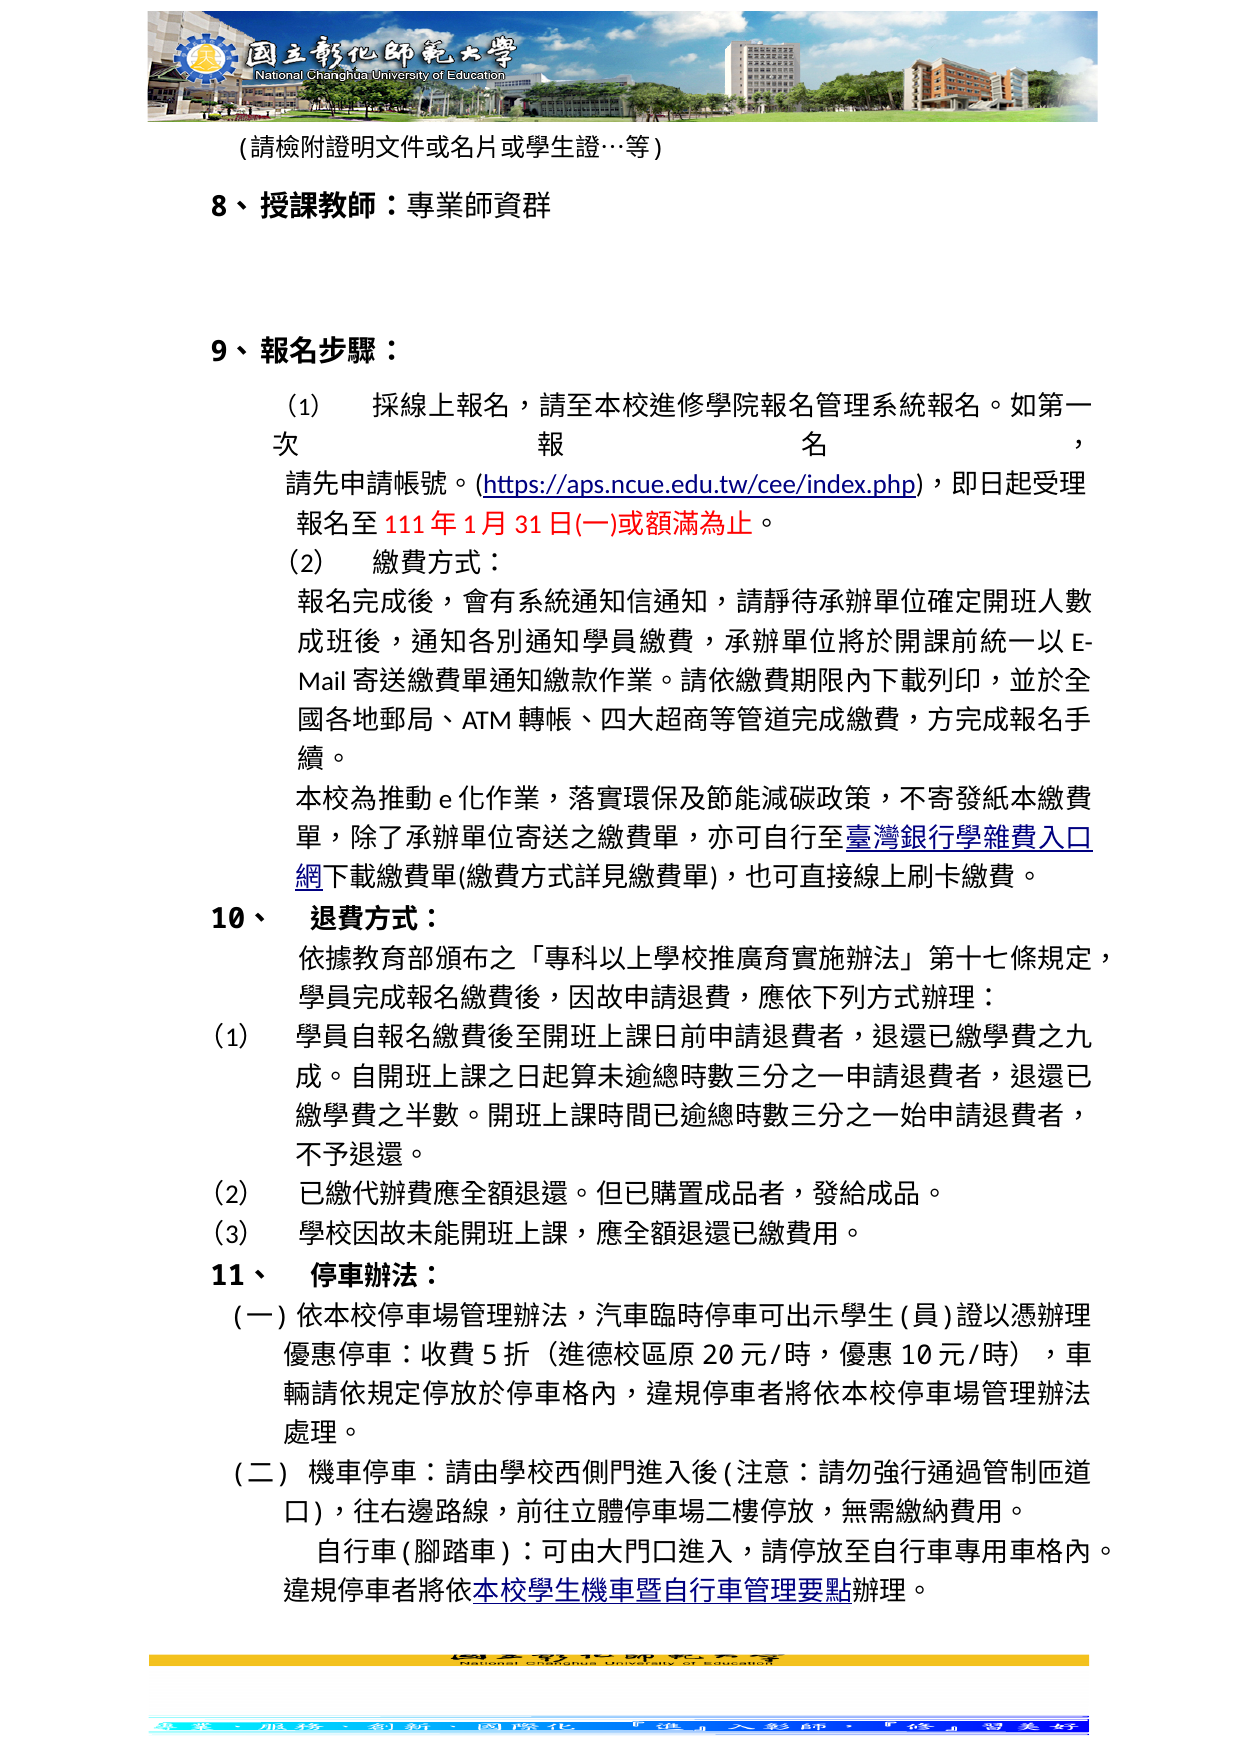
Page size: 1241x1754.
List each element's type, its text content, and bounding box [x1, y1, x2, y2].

list 採線上報名，請至本校進修學院報名管理系統報名。如第一次報名， 請先申請帳號。(https://aps.ncue.edu.tw/cee/index.php)，即日起受理 [273, 384, 1092, 502]
list 授課教師：專業師資群 [334, 203, 365, 219]
list 授課教師：專業師資群 [265, 203, 307, 219]
list 學校因故未能開班上課，應全額退還已繳費用。 [198, 1212, 1092, 1251]
text 本校為推動e化作業，落實環保及節能減碳政策，不寄發紙本繳費 單，除了承辦單位寄送之繳費單，亦可自行至臺灣銀行學雜費入口網下載繳費單(繳費方式詳見繳費單)，也可直接線上刷卡繳費。 [295, 777, 1092, 894]
list 退費方式： [210, 894, 1092, 937]
list 授課教師：專業師資群 [210, 203, 264, 219]
text 依據教育部頒布之「專科以上學校推廣育實施辦法」第十七條規定， 學員完成報名繳費後，因故申請退費，應依下列方式辦理： [298, 937, 1092, 1015]
list 已繳代辦費應全額退還。但已購置成品者，發給成品。 [198, 1172, 1092, 1212]
text 報名至111年1月31日(一)或額滿為止。 [148, 502, 1092, 541]
list 報名步驟： [210, 348, 1092, 365]
list 授課教師：專業師資群 [311, 203, 327, 219]
list 停車辦法： [210, 1251, 1092, 1293]
list 授課教師：專業師資群 [369, 203, 1092, 219]
list 繳費方式： [273, 541, 1092, 580]
text 報名完成後，會有系統通知信通知，請靜待承辦單位確定開班人數成班後，通知各別通知學員繳費，承辦單位將於開課前統一以E-Mail寄送繳費單通知繳款作業。請依繳費期限內下載列印，並於全國各地郵局、ATM 轉帳、四大超商等管道完成繳費，方完成報名手續。 [298, 580, 1092, 777]
list 學員自報名繳費後至開班上課日前申請退費者，退還已繳學費之九成。自開班上課之日起算未逾總時數三分之一申請退費者，退還已繳學費之半數。開班上課時間已逾總時數三分之一始申請退費者，不予退還。 [198, 1015, 1092, 1172]
text (一) 依本校停車場管理辦法，汽車臨時停車可出示學生(員)證以憑辦理優惠停車：收費5折（進德校區原20元/時，優惠10元/時），車輛請依規定停放於停車格內，違規停車者將依本校停車場管理辦法處理。 [148, 1293, 1092, 1451]
text 自行車(腳踏車)：可由大門口進入，請停放至自行車專用車格內。違規停車者將依本校學生機車暨自行車管理要點辦理。 [148, 1529, 1092, 1608]
text (請檢附證明文件或名片或學生證…等) [210, 123, 1092, 165]
text (二) 機車停車：請由學校西側門進入後(注意：請勿強行通過管制匝道口)，往右邊路線，前往立體停車場二樓停放，無需繳納費用。 [148, 1451, 1092, 1529]
